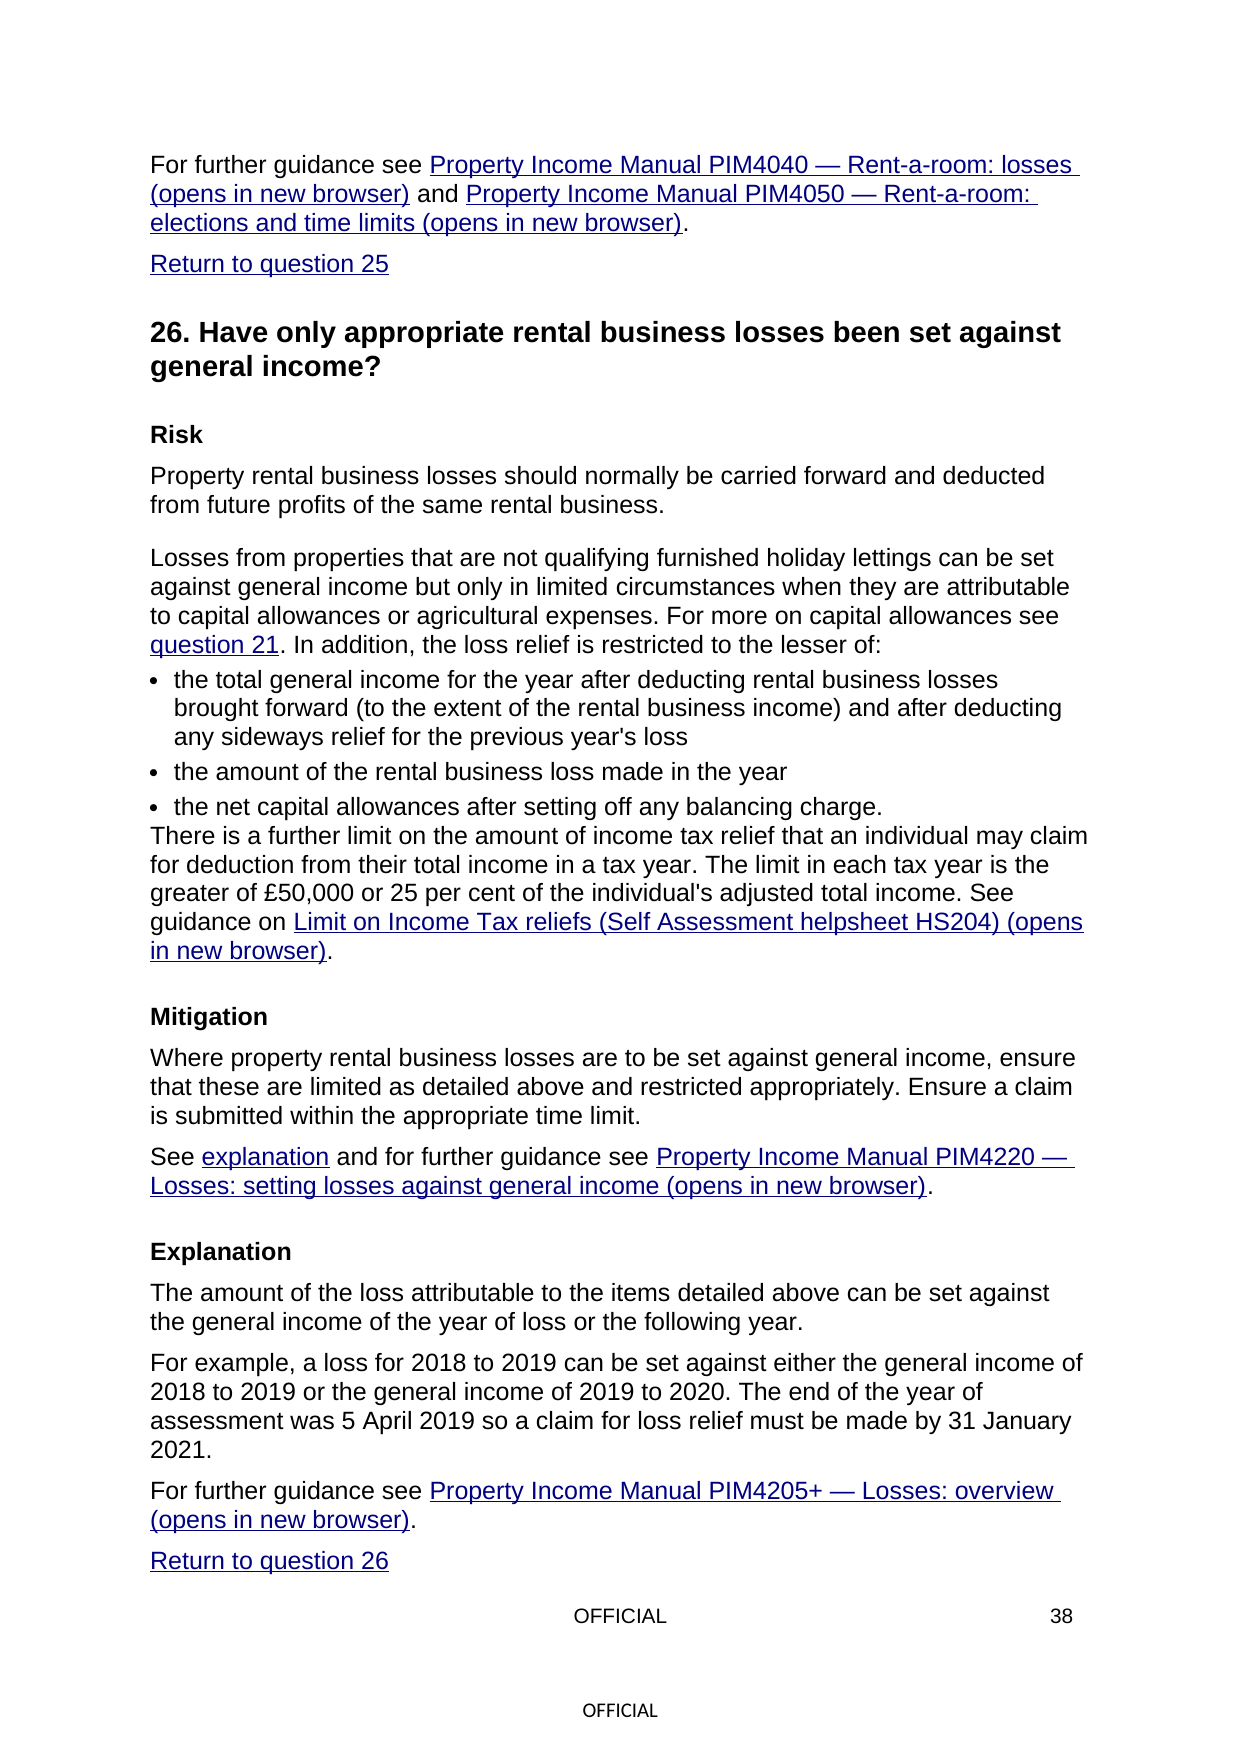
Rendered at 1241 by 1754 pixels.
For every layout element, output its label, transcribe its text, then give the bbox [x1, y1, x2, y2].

list the amount of the rental business loss made in the year [150, 757, 1090, 786]
text Property rental business losses should normally be carried forward and deducted from future profits of the same rental business. [150, 461, 1090, 518]
subtitle Mitigation [150, 1002, 1090, 1031]
text Return to question 25 [150, 249, 1090, 277]
text See explanation and for further guidance see Property Income Manual PIM4220 — Losses: setting losses against general income (opens in new browser). [150, 1142, 1090, 1199]
subtitle 26. Have only appropriate rental business losses been set against general income? [150, 315, 1090, 382]
text Return to question 26 [150, 1546, 1090, 1574]
subtitle Risk [150, 419, 1090, 448]
text The amount of the loss attributable to the items detailed above can be set against the general income of the year of loss or the following year. [150, 1278, 1090, 1336]
text For further guidance see Property Income Manual PIM4040 — Rent-a-room: losses (opens in new browser) and Property Income Manual PIM4050 — Rent-a-room: elections and time limits (opens in new browser). [150, 150, 1090, 236]
list the total general income for the year after deducting rental business losses brought forward (to the extent of the rental business income) and after deducting any sideways relief for the previous year's loss [150, 664, 1090, 751]
subtitle Explanation [150, 1237, 1090, 1266]
list the net capital allowances after setting off any balancing charge. [150, 792, 1090, 821]
text Losses from properties that are not qualifying furnished holiday lettings can be set against general income but only in limited circumstances when they are attributable to capital allowances or agricultural expenses. For more on capital allowances see question 21. In addition, the loss relief is restricted to the lesser of: [150, 543, 1090, 658]
text Where property rental business losses are to be set against general income, ensure that these are limited as detailed above and restricted appropriately. Ensure a claim is submitted within the appropriate time limit. [150, 1043, 1090, 1129]
text For further guidance see Property Income Manual PIM4205+ — Losses: overview (opens in new browser). [150, 1476, 1090, 1533]
text There is a further limit on the amount of income tax relief that an individual may claim for deduction from their total income in a tax year. The limit in each tax year is the greater of £50,000 or 25 per cent of the individual's adjusted total income. See guidance on Limit on Income Tax reliefs (Self Assessment helpsheet HS204) (opens in new browser). [150, 821, 1090, 964]
text For example, a loss for 2018 to 2019 can be set against either the general income of 2018 to 2019 or the general income of 2019 to 2020. The end of the year of assessment was 5 April 2019 so a claim for loss relief must be made by 31 January 2021. [150, 1348, 1090, 1463]
